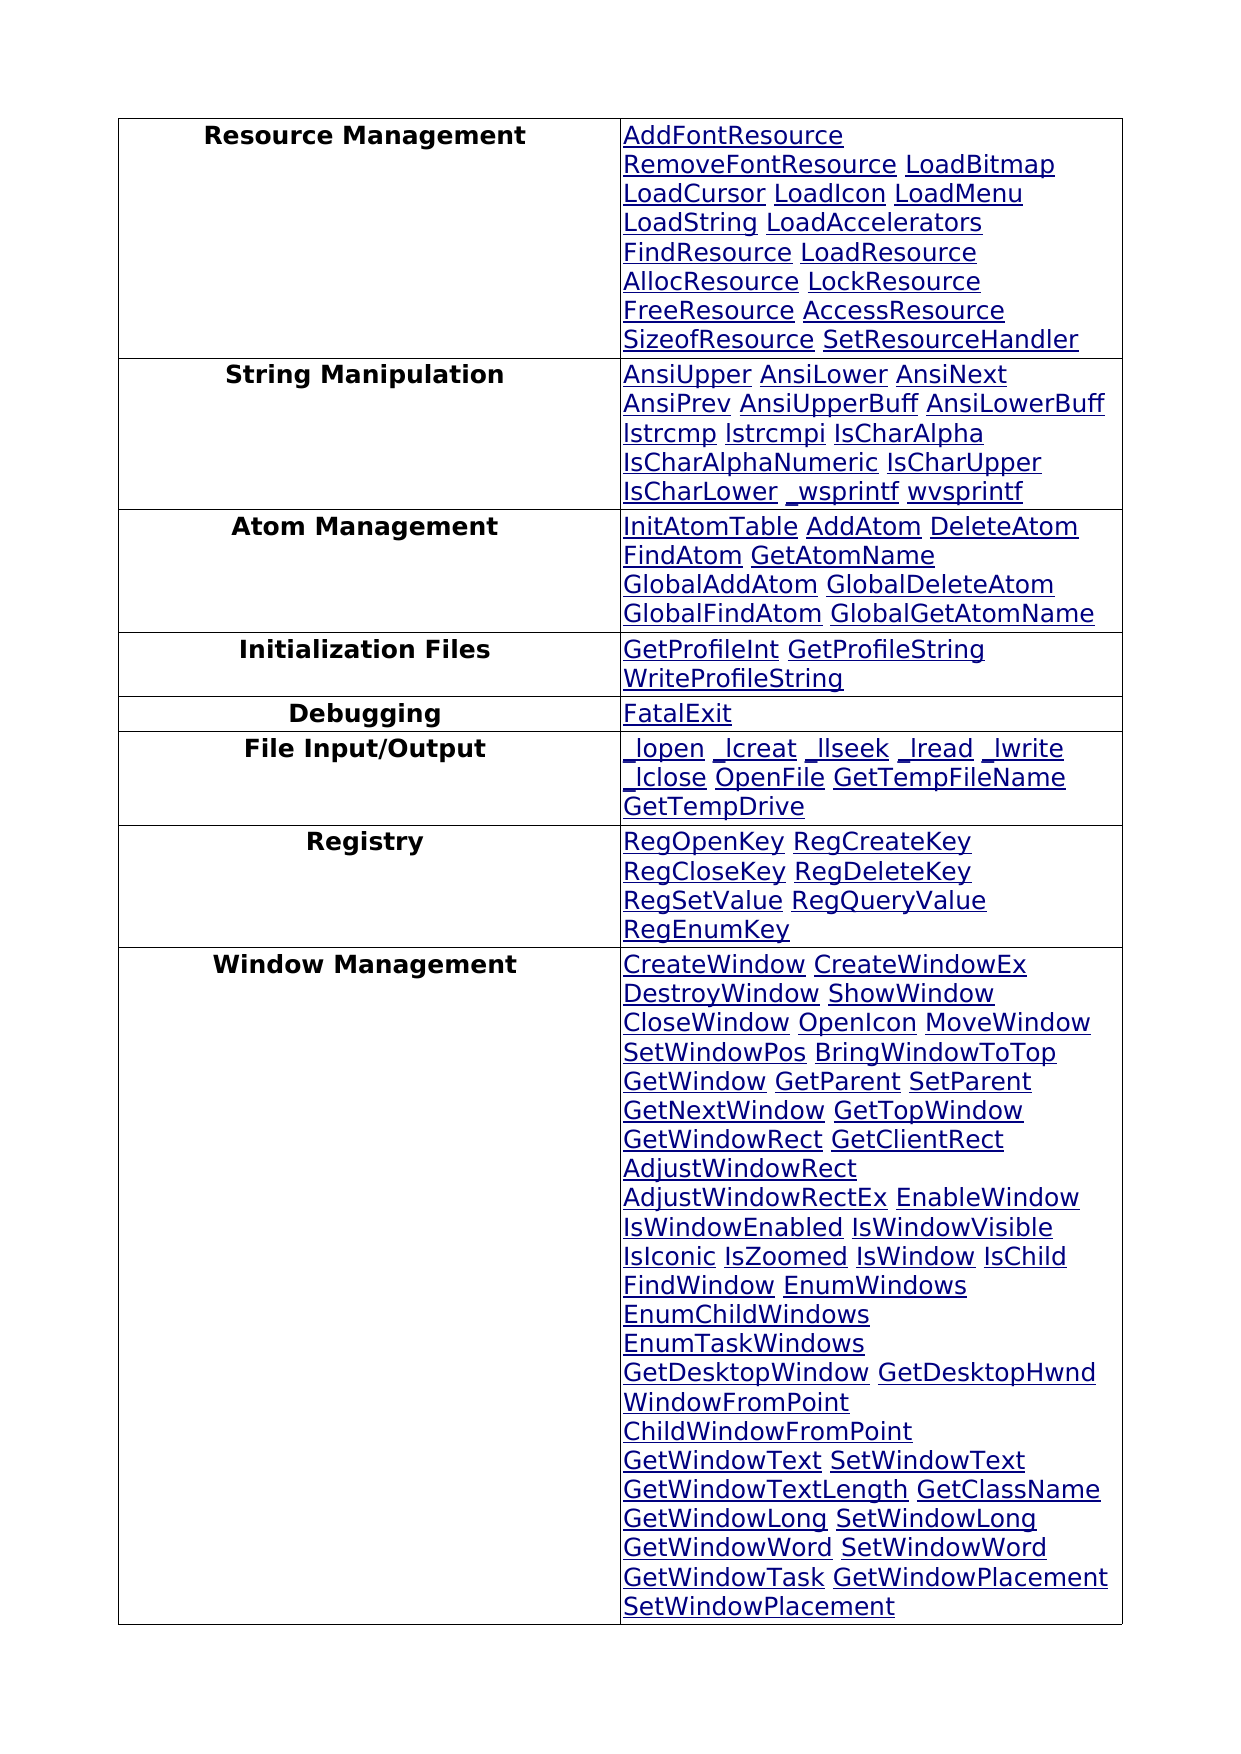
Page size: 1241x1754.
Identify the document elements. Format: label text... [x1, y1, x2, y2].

table_cell Window Management [119, 948, 620, 1624]
table_cell RegOpenKey RegCreateKey RegCloseKey RegDeleteKey RegSetValue RegQueryValue RegEnumKey [621, 826, 1122, 947]
table_cell _lopen _lcreat _llseek _lread _lwrite _lclose OpenFile GetTempFileName GetTempDrive [621, 732, 1122, 824]
table_cell Debugging [119, 697, 620, 731]
table_cell GetProfileInt GetProfileString WriteProfileString [621, 633, 1122, 696]
table_cell AnsiUpper AnsiLower AnsiNext AnsiPrev AnsiUpperBuff AnsiLowerBuff lstrcmp lstrcmpi IsCharAlpha IsCharAlphaNumeric IsCharUpper IsCharLower _wsprintf wvsprintf [621, 359, 1122, 509]
table_cell String Manipulation [119, 359, 620, 509]
table_cell Resource Management [119, 119, 620, 357]
table_cell FatalExit [621, 697, 1122, 731]
table_cell AddFontResource RemoveFontResource LoadBitmap LoadCursor LoadIcon LoadMenu LoadString LoadAccelerators FindResource LoadResource AllocResource LockResource FreeResource AccessResource SizeofResource SetResourceHandler [621, 119, 1122, 357]
table_cell Registry [119, 826, 620, 947]
table_cell File Input/Output [119, 732, 620, 824]
table_cell Initialization Files [119, 633, 620, 696]
table_cell Atom Management [119, 510, 620, 632]
table_cell InitAtomTable AddAtom DeleteAtom FindAtom GetAtomName GlobalAddAtom GlobalDeleteAtom GlobalFindAtom GlobalGetAtomName [621, 510, 1122, 632]
table_cell CreateWindow CreateWindowEx DestroyWindow ShowWindow CloseWindow OpenIcon MoveWindow SetWindowPos BringWindowToTop GetWindow GetParent SetParent GetNextWindow GetTopWindow GetWindowRect GetClientRect AdjustWindowRect AdjustWindowRectEx EnableWindow IsWindowEnabled IsWindowVisible IsIconic IsZoomed IsWindow IsChild FindWindow EnumWindows EnumChildWindows EnumTaskWindows GetDesktopWindow GetDesktopHwnd WindowFromPoint ChildWindowFromPoint GetWindowText SetWindowText GetWindowTextLength GetClassName GetWindowLong SetWindowLong GetWindowWord SetWindowWord GetWindowTask GetWindowPlacement SetWindowPlacement [621, 948, 1122, 1624]
